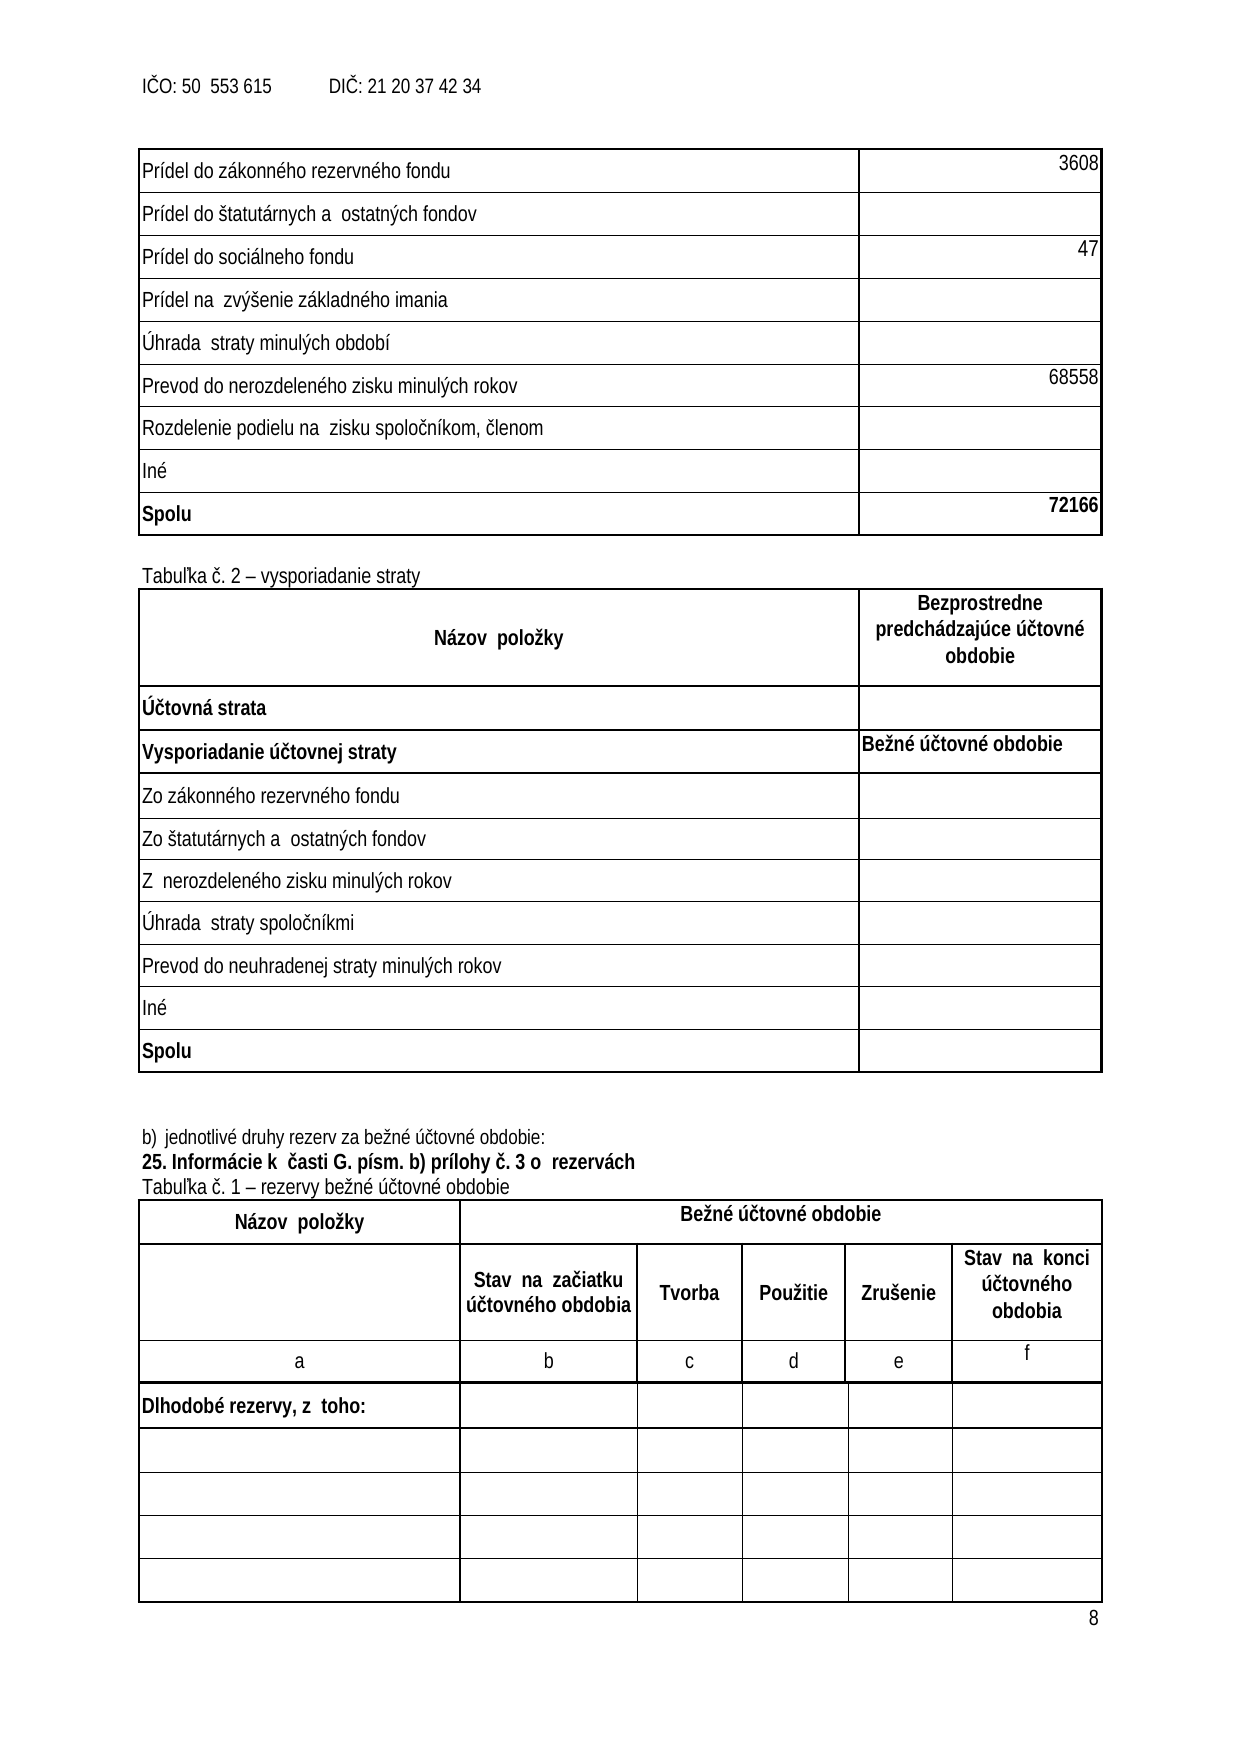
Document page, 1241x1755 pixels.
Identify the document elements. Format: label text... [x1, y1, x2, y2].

table_cell Stav na konci účtovného obdobia [953, 1245, 1101, 1339]
table_cell [860, 407, 1100, 449]
table_cell [638, 1384, 742, 1427]
table_cell [860, 193, 1100, 235]
table_cell [461, 1516, 637, 1558]
table_cell [849, 1516, 952, 1558]
table_cell [743, 1384, 848, 1427]
table_cell [461, 1473, 637, 1515]
table_cell [860, 819, 1100, 859]
table_cell [860, 774, 1100, 817]
text b) jednotlivé druhy rezerv za bežné účtovné obdobie: [142, 1124, 1098, 1148]
table_cell [849, 1429, 952, 1472]
table_cell [743, 1559, 848, 1601]
title 25. Informácie k časti G. písm. b) prílohy č. 3 o rezervách [142, 1148, 1098, 1174]
table_cell [461, 1384, 637, 1427]
table_header Názov položky [140, 1201, 459, 1243]
table_cell [140, 1559, 459, 1601]
table_cell [860, 450, 1100, 492]
table_cell [860, 279, 1100, 321]
table_cell Vysporiadanie účtovnej straty [140, 731, 858, 772]
table_cell [638, 1516, 742, 1558]
table_cell Prídel do zákonného rezervného fondu [140, 150, 858, 192]
table_cell Dlhodobé rezervy, z toho: [140, 1384, 459, 1427]
table_cell Prídel do sociálneho fondu [140, 236, 858, 278]
table_cell [743, 1473, 848, 1515]
table_cell Prevod do neuhradenej straty minulých rokov [140, 945, 858, 986]
table_cell Zo zákonného rezervného fondu [140, 774, 858, 817]
table_cell Tvorba [638, 1245, 741, 1339]
table_cell 68558 [860, 365, 1100, 406]
table_cell [140, 1473, 459, 1515]
table_cell b [461, 1341, 636, 1381]
table_cell [638, 1559, 742, 1601]
table_header Bežné účtovné obdobie [461, 1201, 1101, 1243]
table_cell Z nerozdeleného zisku minulých rokov [140, 860, 858, 901]
table_cell Spolu [140, 493, 858, 534]
table_header Bezprostredne predchádzajúce účtovné obdobie [860, 590, 1100, 684]
table_cell [860, 945, 1100, 986]
table_header Názov položky [140, 590, 858, 684]
table_cell Účtovná strata [140, 687, 858, 728]
table_cell [638, 1473, 742, 1515]
table_cell Rozdelenie podielu na zisku spoločníkom, členom [140, 407, 858, 449]
table_cell e [846, 1341, 951, 1381]
table_cell [860, 987, 1100, 1029]
table_cell 72166 [860, 493, 1100, 534]
table_cell [461, 1559, 637, 1601]
table_cell [953, 1429, 1101, 1472]
table_cell [743, 1516, 848, 1558]
table_cell 3608 [860, 150, 1100, 192]
table_cell [140, 1245, 459, 1339]
table_cell [953, 1384, 1101, 1427]
table_cell d [743, 1341, 844, 1381]
table_cell [860, 687, 1100, 728]
table_cell Iné [140, 450, 858, 492]
table_cell f [953, 1341, 1101, 1381]
table_cell a [140, 1341, 459, 1381]
table_cell Bežné účtovné obdobie [860, 731, 1100, 772]
table_cell [140, 1516, 459, 1558]
table_cell [860, 860, 1100, 901]
table_cell Úhrada straty minulých období [140, 322, 858, 364]
table_cell 47 [860, 236, 1100, 278]
table_cell [860, 1030, 1100, 1071]
table_cell Stav na začiatku účtovného obdobia [461, 1245, 636, 1339]
table_cell [461, 1429, 637, 1472]
table_cell c [638, 1341, 741, 1381]
table_cell Použitie [743, 1245, 844, 1339]
table_cell [849, 1559, 952, 1601]
table_cell Prídel na zvýšenie základného imania [140, 279, 858, 321]
table_cell [860, 902, 1100, 944]
table_cell [953, 1559, 1101, 1601]
table_cell Úhrada straty spoločníkmi [140, 902, 858, 944]
table_cell [140, 1429, 459, 1472]
table_cell Spolu [140, 1030, 858, 1071]
table_cell [849, 1473, 952, 1515]
text Tabuľka č. 2 – vysporiadanie straty [142, 562, 1098, 588]
table_cell [953, 1473, 1101, 1515]
table_cell Zrušenie [846, 1245, 951, 1339]
table_cell Iné [140, 987, 858, 1029]
text Tabuľka č. 1 – rezervy bežné účtovné obdobie [142, 1174, 1098, 1199]
table_cell [953, 1516, 1101, 1558]
table_cell [849, 1384, 952, 1427]
table_cell [638, 1429, 742, 1472]
table_cell Prídel do štatutárnych a ostatných fondov [140, 193, 858, 235]
table_cell Prevod do nerozdeleného zisku minulých rokov [140, 365, 858, 406]
table_cell Zo štatutárnych a ostatných fondov [140, 819, 858, 859]
table_cell [860, 322, 1100, 364]
table_cell [743, 1429, 848, 1472]
